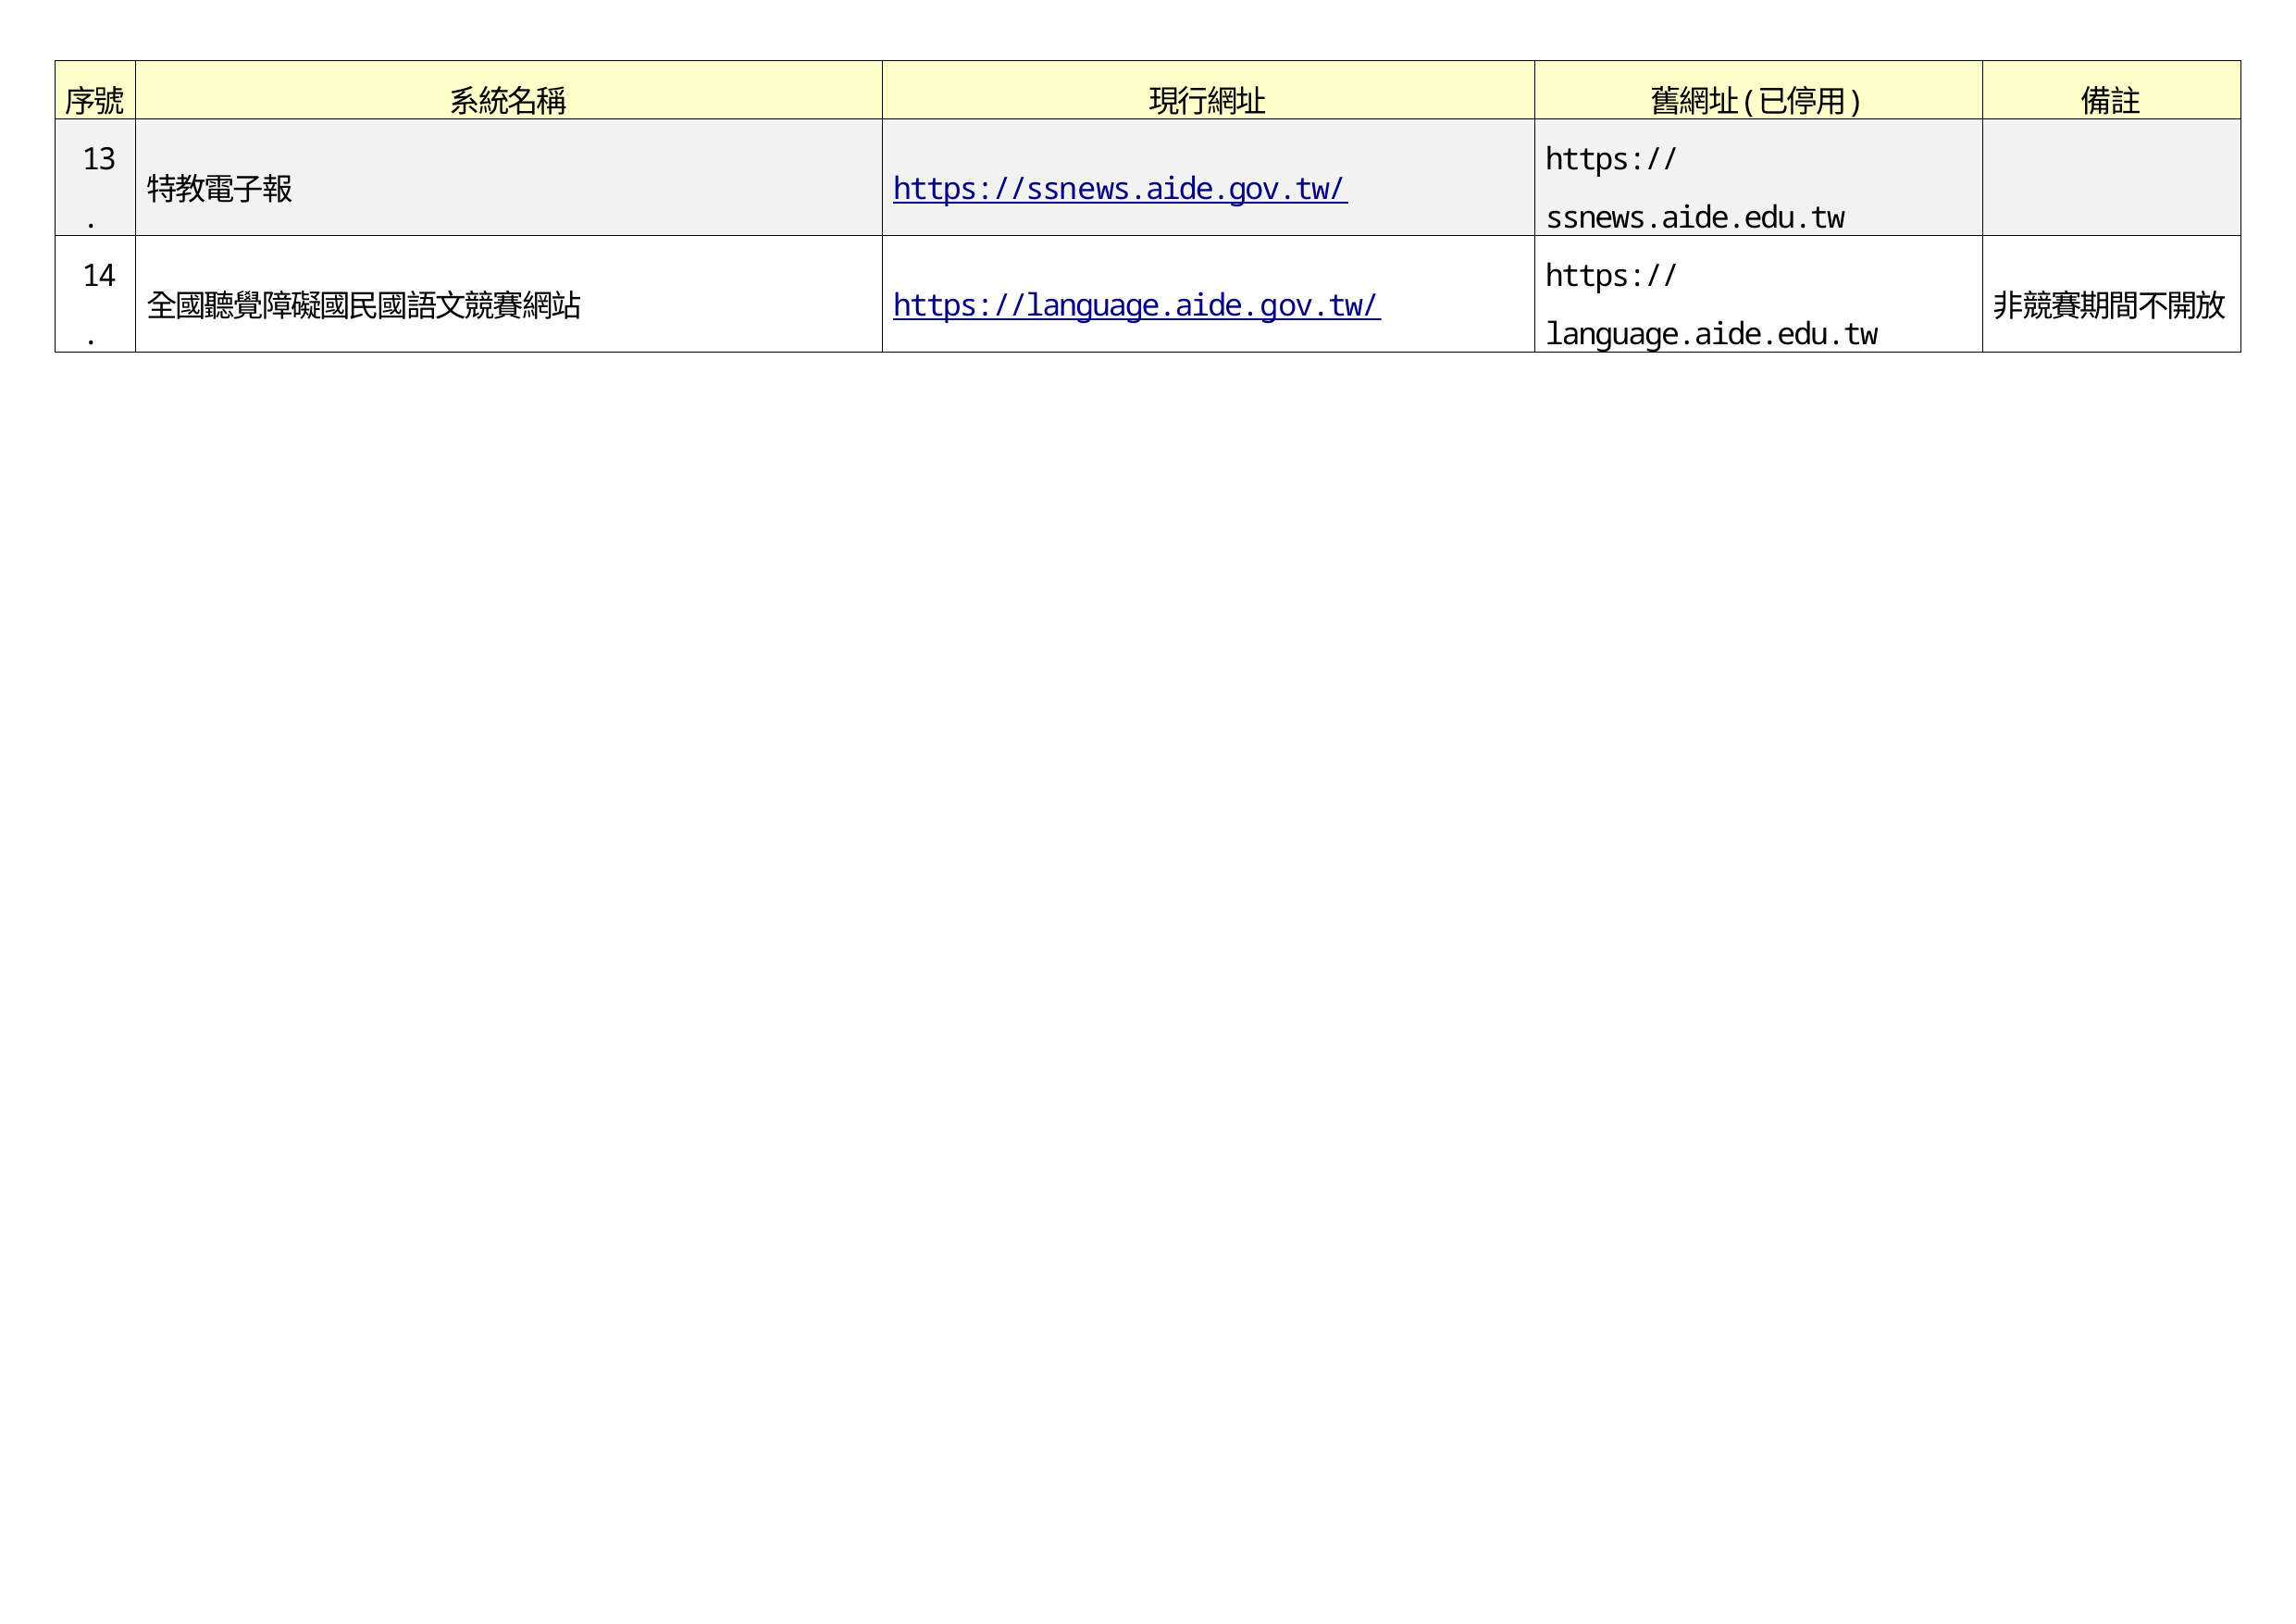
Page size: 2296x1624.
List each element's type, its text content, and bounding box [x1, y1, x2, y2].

table_header 系統名稱 [136, 61, 882, 118]
table_cell https://language.aide.gov.tw/ [883, 236, 1534, 352]
table_header 現行網址 [883, 61, 1534, 118]
table_header 舊網址(已停用) [1535, 61, 1982, 118]
table_cell https://ssnews.aide.gov.tw/ [883, 119, 1534, 235]
table_cell [56, 119, 135, 235]
table_cell [56, 236, 135, 352]
table_cell 全國聽覺障礙國民國語文競賽網站 [136, 236, 882, 352]
table_cell https://language.aide.edu.tw [1535, 236, 1982, 352]
table_header 序號 [56, 61, 135, 118]
table_cell 特教電子報 [136, 119, 882, 235]
table_cell [1983, 119, 2240, 235]
table_cell https://ssnews.aide.edu.tw [1535, 119, 1982, 235]
table_header 備註 [1983, 61, 2240, 118]
table_cell 非競賽期間不開放 [1983, 236, 2240, 352]
